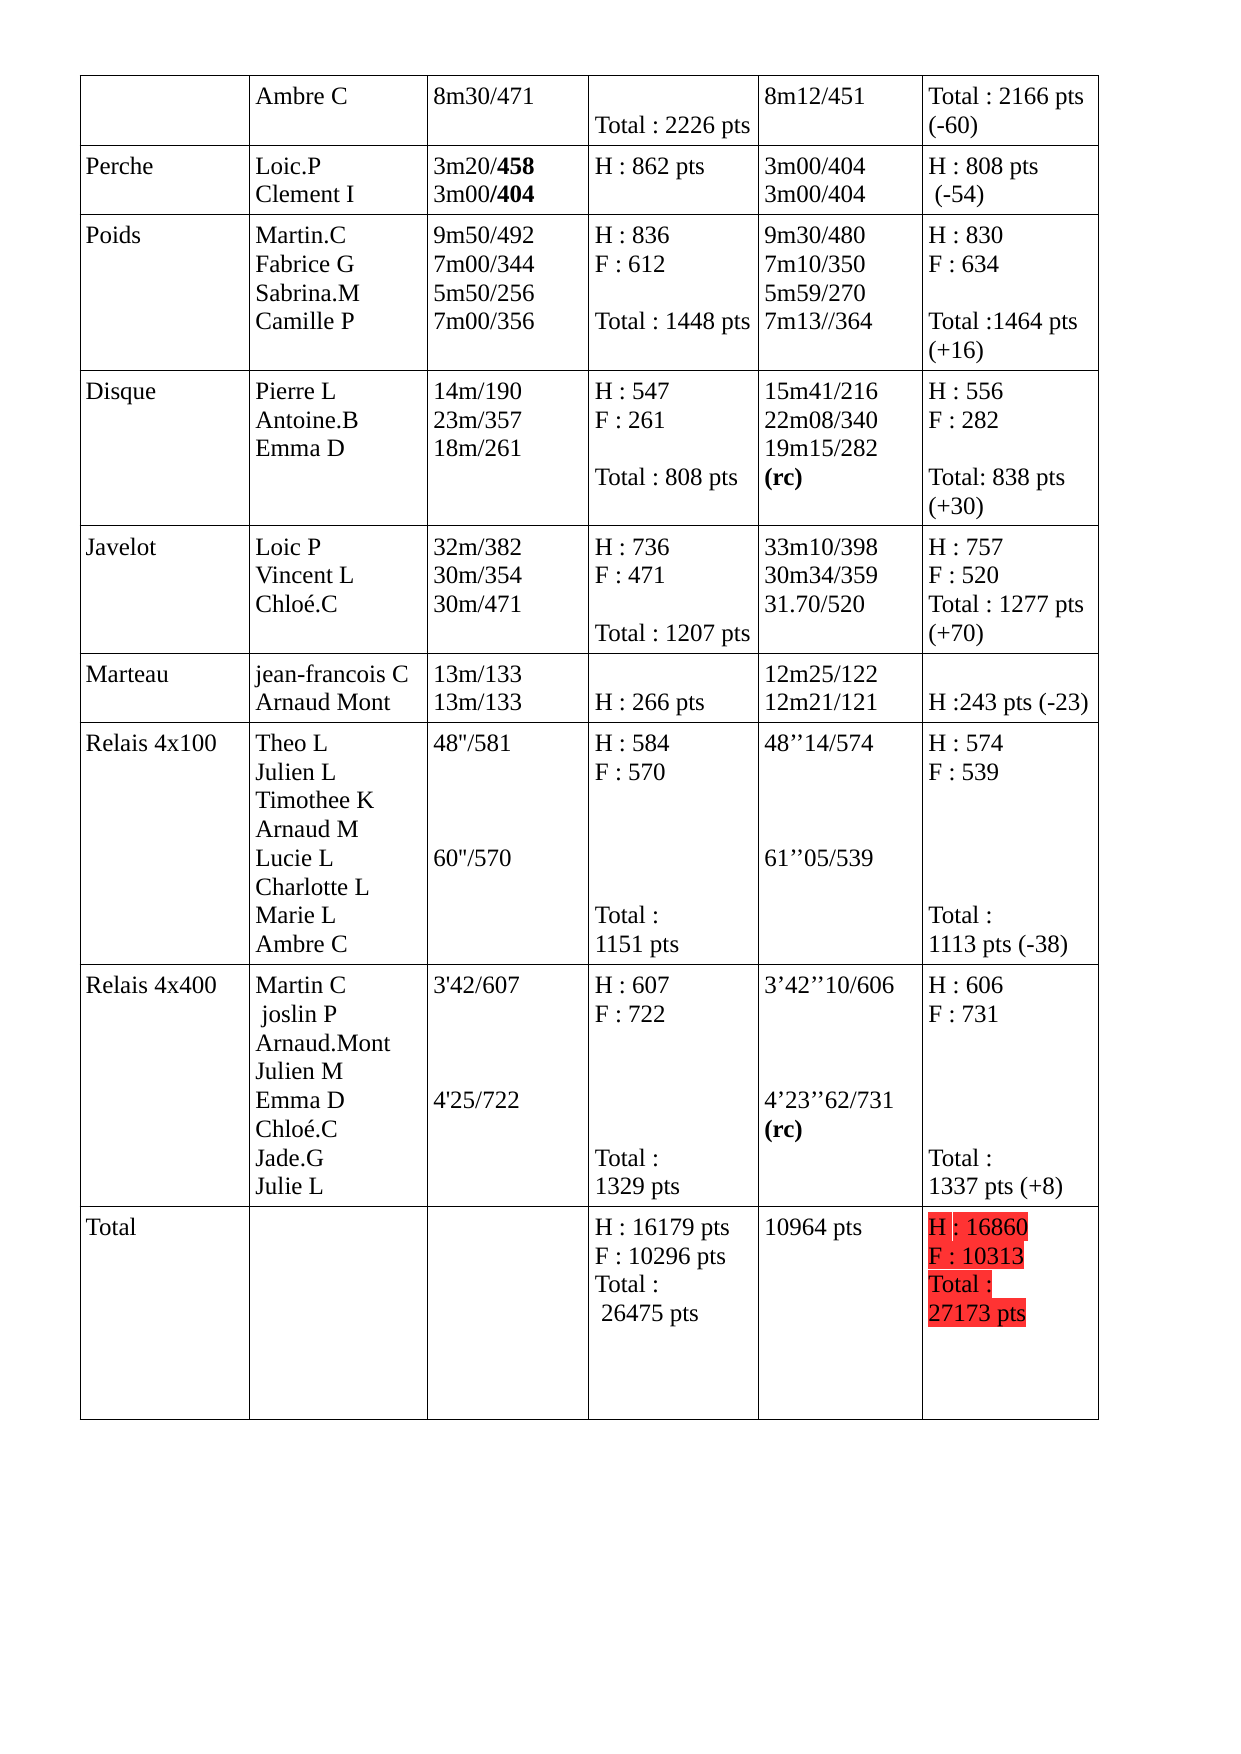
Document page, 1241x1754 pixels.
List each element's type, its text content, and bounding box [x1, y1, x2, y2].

table_cell 14m/190 23m/357 18m/261 [428, 371, 588, 525]
table_cell H : 862 pts [589, 146, 758, 214]
table_cell H : 836 F : 612 Total : 1448 pts [589, 215, 758, 370]
table_cell H : 16860 F : 10313 Total : 27173 pts [923, 1207, 1098, 1419]
table_cell H : 574 F : 539 Total : 1113 pts (-38) [923, 723, 1098, 964]
table_cell H : 607 F : 722 Total : 1329 pts [589, 965, 758, 1206]
table_cell 3m20/458 3m00/404 [428, 146, 588, 214]
table_cell [250, 1207, 427, 1419]
table_cell Loic.P Clement I [250, 146, 427, 214]
table_cell Total : 2226 pts [589, 76, 758, 144]
table_cell Martin.C Fabrice G Sabrina.M Camille P [250, 215, 427, 370]
table_cell Total : 2166 pts (-60) [923, 76, 1098, 144]
table_cell Relais 4x400 [81, 965, 249, 1206]
table_cell Total [81, 1207, 249, 1419]
table_cell H : 266 pts [589, 654, 758, 722]
table_cell Poids [81, 215, 249, 370]
table_cell Ambre C [250, 76, 427, 144]
table_cell H : 556 F : 282 Total: 838 pts (+30) [923, 371, 1098, 525]
table_cell 12m25/122 12m21/121 [759, 654, 922, 722]
table_cell [428, 1207, 588, 1419]
table_cell Pierre L Antoine.B Emma D [250, 371, 427, 525]
table_cell Relais 4x100 [81, 723, 249, 964]
table_cell Marteau [81, 654, 249, 722]
table_cell 8m30/471 [428, 76, 588, 144]
table_cell Martin C joslin P Arnaud.Mont Julien M Emma D Chloé.C Jade.G Julie L [250, 965, 427, 1206]
table_cell 10964 pts [759, 1207, 922, 1419]
table_cell 32m/382 30m/354 30m/471 [428, 526, 588, 652]
table_cell 8m12/451 [759, 76, 922, 144]
table_cell H : 584 F : 570 Total : 1151 pts [589, 723, 758, 964]
table_cell H : 830 F : 634 Total :1464 pts (+16) [923, 215, 1098, 370]
table_cell Theo L Julien L Timothee K Arnaud M Lucie L Charlotte L Marie L Ambre C [250, 723, 427, 964]
table_cell [81, 76, 249, 144]
table_cell 3m00/404 3m00/404 [759, 146, 922, 214]
table_cell H : 606 F : 731 Total : 1337 pts (+8) [923, 965, 1098, 1206]
table_cell 9m50/492 7m00/344 5m50/256 7m00/356 [428, 215, 588, 370]
table_cell H :243 pts (-23) [923, 654, 1098, 722]
table_cell 48’’14/574 61’’05/539 [759, 723, 922, 964]
table_cell Javelot [81, 526, 249, 652]
table_cell Disque [81, 371, 249, 525]
table_cell H : 16179 pts F : 10296 pts Total : 26475 pts [589, 1207, 758, 1419]
table_cell H : 757 F : 520 Total : 1277 pts (+70) [923, 526, 1098, 652]
table_cell Perche [81, 146, 249, 214]
table_cell H : 547 F : 261 Total : 808 pts [589, 371, 758, 525]
table_cell 33m10/398 30m34/359 31.70/520 [759, 526, 922, 652]
table_cell 3'42/607 4'25/722 [428, 965, 588, 1206]
table_cell 48''/581 60''/570 [428, 723, 588, 964]
table_cell 13m/133 13m/133 [428, 654, 588, 722]
table_cell jean-francois C Arnaud Mont [250, 654, 427, 722]
table_cell 15m41/216 22m08/340 19m15/282 (rc) [759, 371, 922, 525]
table_cell 9m30/480 7m10/350 5m59/270 7m13//364 [759, 215, 922, 370]
table_cell Loic P Vincent L Chloé.C [250, 526, 427, 652]
table_cell H : 808 pts (-54) [923, 146, 1098, 214]
table_cell 3’42’’10/606 4’23’’62/731 (rc) [759, 965, 922, 1206]
table_cell H : 736 F : 471 Total : 1207 pts [589, 526, 758, 652]
